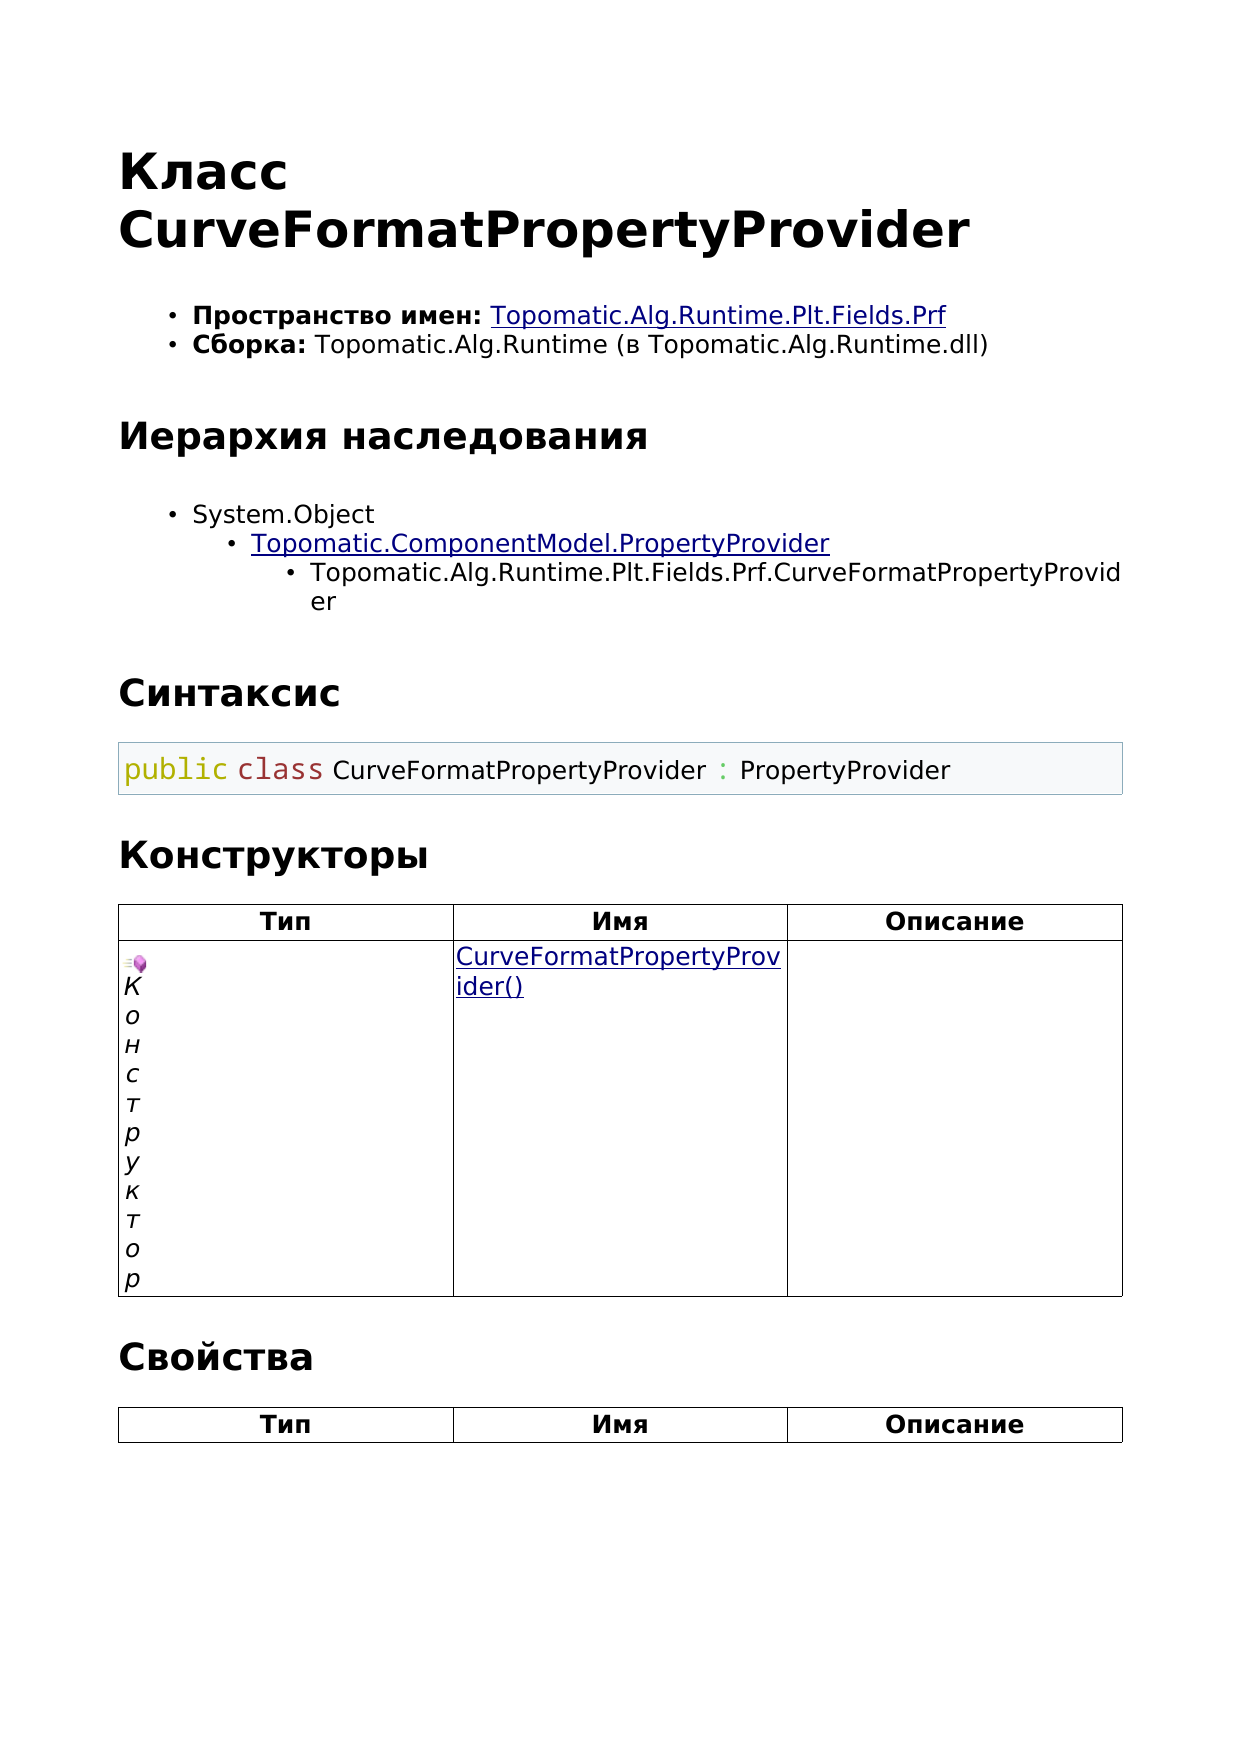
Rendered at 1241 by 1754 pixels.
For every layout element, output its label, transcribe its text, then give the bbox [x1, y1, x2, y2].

table_header Тип [119, 1408, 453, 1442]
picture [121, 955, 147, 973]
list Сборка: Topomatic.Alg.Runtime (в Topomatic.Alg.Runtime.dll) [177, 331, 1122, 360]
subtitle Иерархия наследования [118, 414, 1122, 458]
table_header Имя [454, 905, 787, 939]
table_header Описание [788, 905, 1122, 939]
table_cell [119, 941, 453, 1296]
subtitle Конструкторы [118, 833, 1122, 877]
list Topomatic.Alg.Runtime.Plt.Fields.Prf.CurveFormatPropertyProvider [295, 558, 1122, 617]
list Topomatic.ComponentModel.PropertyProvider [236, 529, 1122, 558]
subtitle Синтаксис [118, 671, 1122, 715]
table_header public class CurveFormatPropertyProvider : PropertyProvider [119, 743, 1122, 793]
table_cell [788, 941, 1122, 1296]
subtitle Класс CurveFormatPropertyProvider [118, 143, 1122, 259]
table_cell CurveFormatPropertyProvider() [454, 941, 787, 1296]
table_header Описание [788, 1408, 1122, 1442]
list Пространство имен: Topomatic.Alg.Runtime.Plt.Fields.Prf [177, 302, 1122, 331]
table_header Имя [454, 1408, 787, 1442]
subtitle Свойства [118, 1336, 1122, 1379]
table_header Тип [119, 905, 453, 939]
list System.Object [177, 500, 1122, 529]
